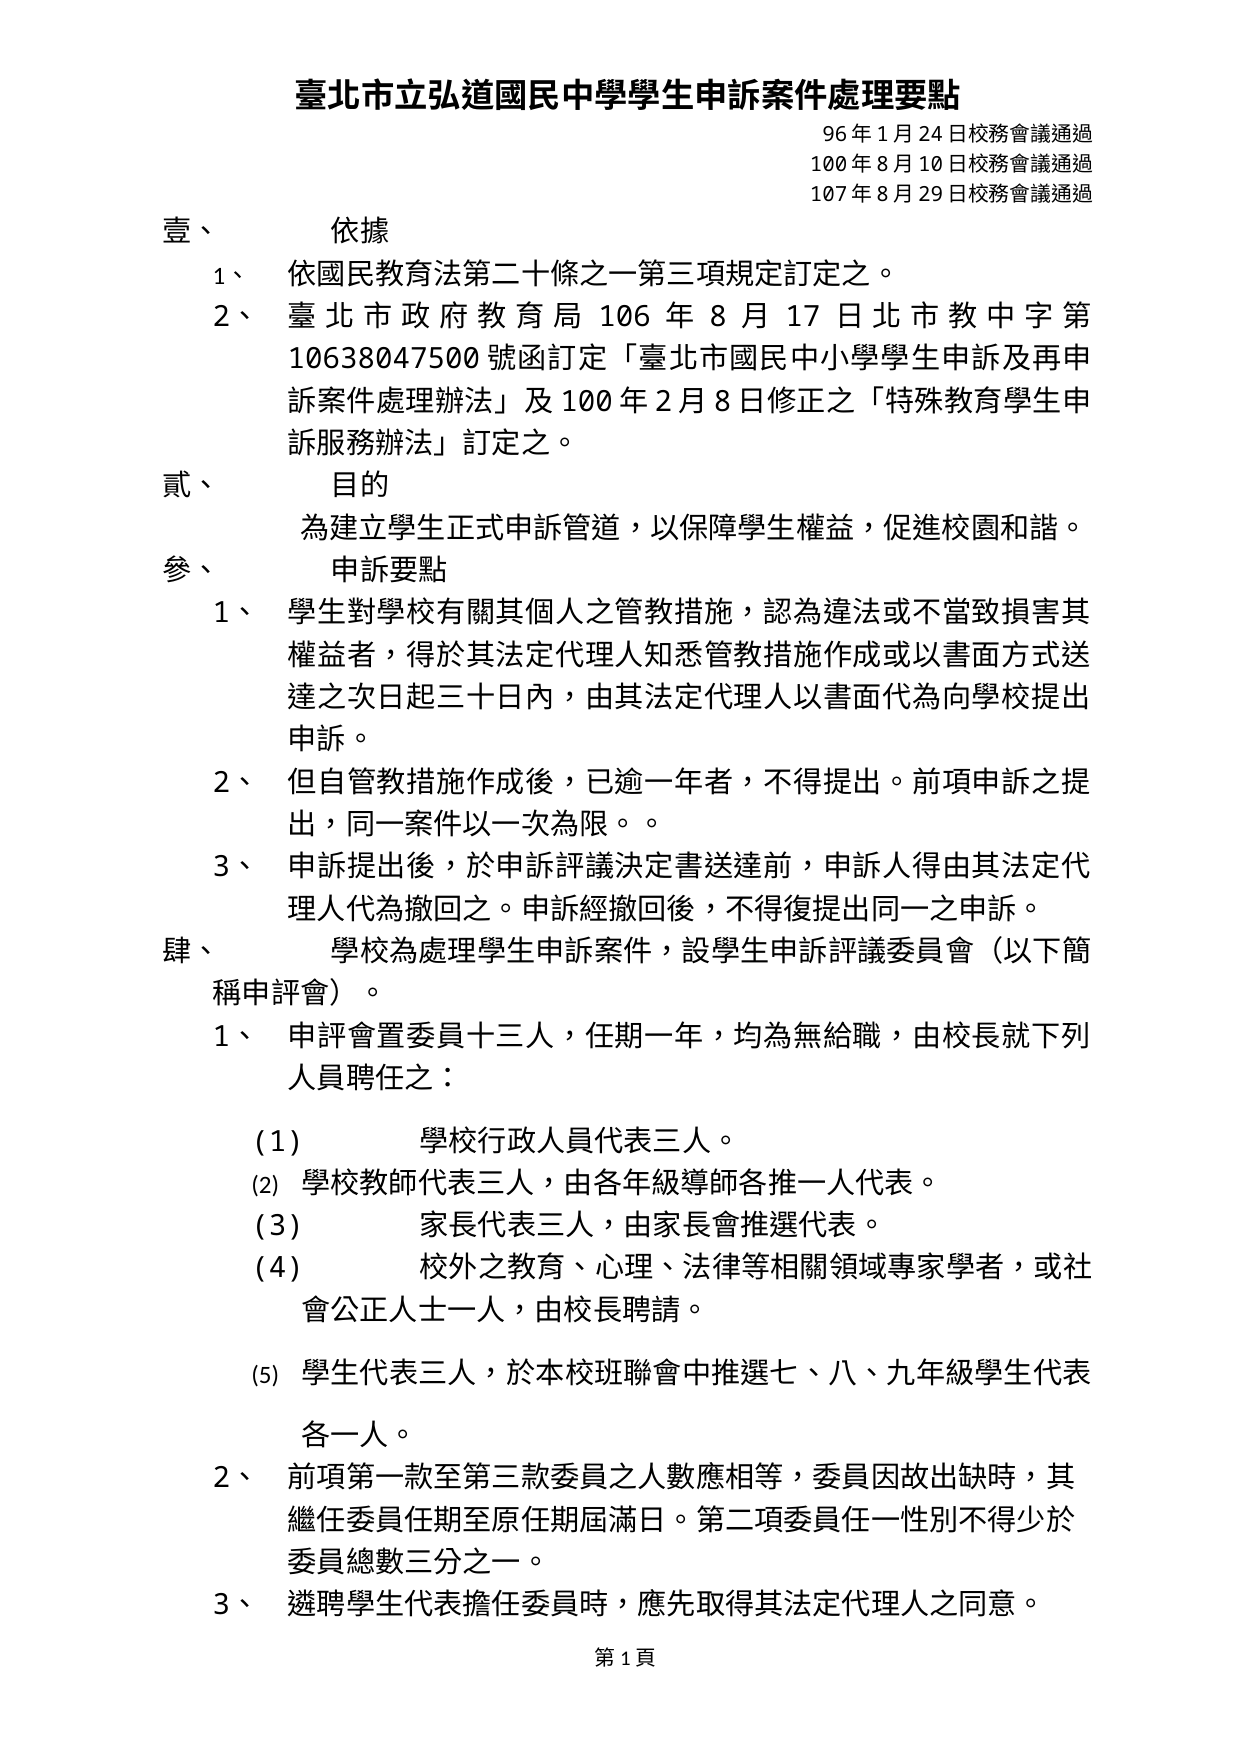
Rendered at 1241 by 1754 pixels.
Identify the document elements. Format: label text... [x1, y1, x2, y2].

text 107年8月29日校務會議通過 [162, 178, 1093, 208]
list 申訴要點 [162, 547, 1093, 589]
list 學校為處理學生申訴案件，設學生申訴評議委員會（以下簡稱申評會）。 [162, 928, 1093, 1012]
list 校外之教育、心理、法律等相關領域專家學者，或社會公正人士一人，由校長聘請。 [251, 1244, 1093, 1329]
list 學校教師代表三人，由各年級導師各推一人代表。 [251, 1159, 1093, 1202]
list 前項第一款至第三款委員之人數應相等，委員因故出缺時，其繼任委員任期至原任期屆滿日。第二項委員任一性別不得少於委員總數三分之一。 [212, 1454, 1093, 1581]
text 96年1月24日校務會議通過 [162, 117, 1093, 147]
list 學生對學校有關其個人之管教措施，認為違法或不當致損害其權益者，得於其法定代理人知悉管教措施作成或以書面方式送達之次日起三十日內，由其法定代理人以書面代為向學校提出申訴。 [212, 589, 1093, 758]
list 但自管教措施作成後，已逾一年者，不得提出。前項申訴之提出，同一案件以一次為限。。 [212, 758, 1093, 843]
list 學生代表三人，於本校班聯會中推選七、八、九年級學生代表各一人。 [251, 1329, 1093, 1454]
list 依據 [162, 208, 1093, 250]
list 遴聘學生代表擔任委員時，應先取得其法定代理人之同意。 [212, 1581, 1093, 1623]
text 為建立學生正式申訴管道，以保障學生權益，促進校園和諧。 [212, 504, 1093, 547]
list 目的 [162, 462, 1093, 504]
list 家長代表三人，由家長會推選代表。 [251, 1202, 1093, 1244]
list 學校行政人員代表三人。 [251, 1097, 1093, 1159]
list 申訴提出後，於申訴評議決定書送達前，申訴人得由其法定代理人代為撤回之。申訴經撤回後，不得復提出同一之申訴。 [212, 843, 1093, 928]
list 臺北市政府教育局106年8月17日北市教中字第10638047500號函訂定「臺北市國民中小學學生申訴及再申訴案件處理辦法」及100年2月8日修正之「特殊教育學生申訴服務辦法」訂定之。 [212, 292, 1093, 462]
text 100年8月10日校務會議通過 [162, 147, 1093, 178]
list 申評會置委員十三人，任期一年，均為無給職，由校長就下列人員聘任之： [212, 1012, 1093, 1097]
list 依國民教育法第二十條之一第三項規定訂定之。 [212, 250, 1093, 292]
text 臺北市立弘道國民中學學生申訴案件處理要點 [162, 69, 1093, 117]
